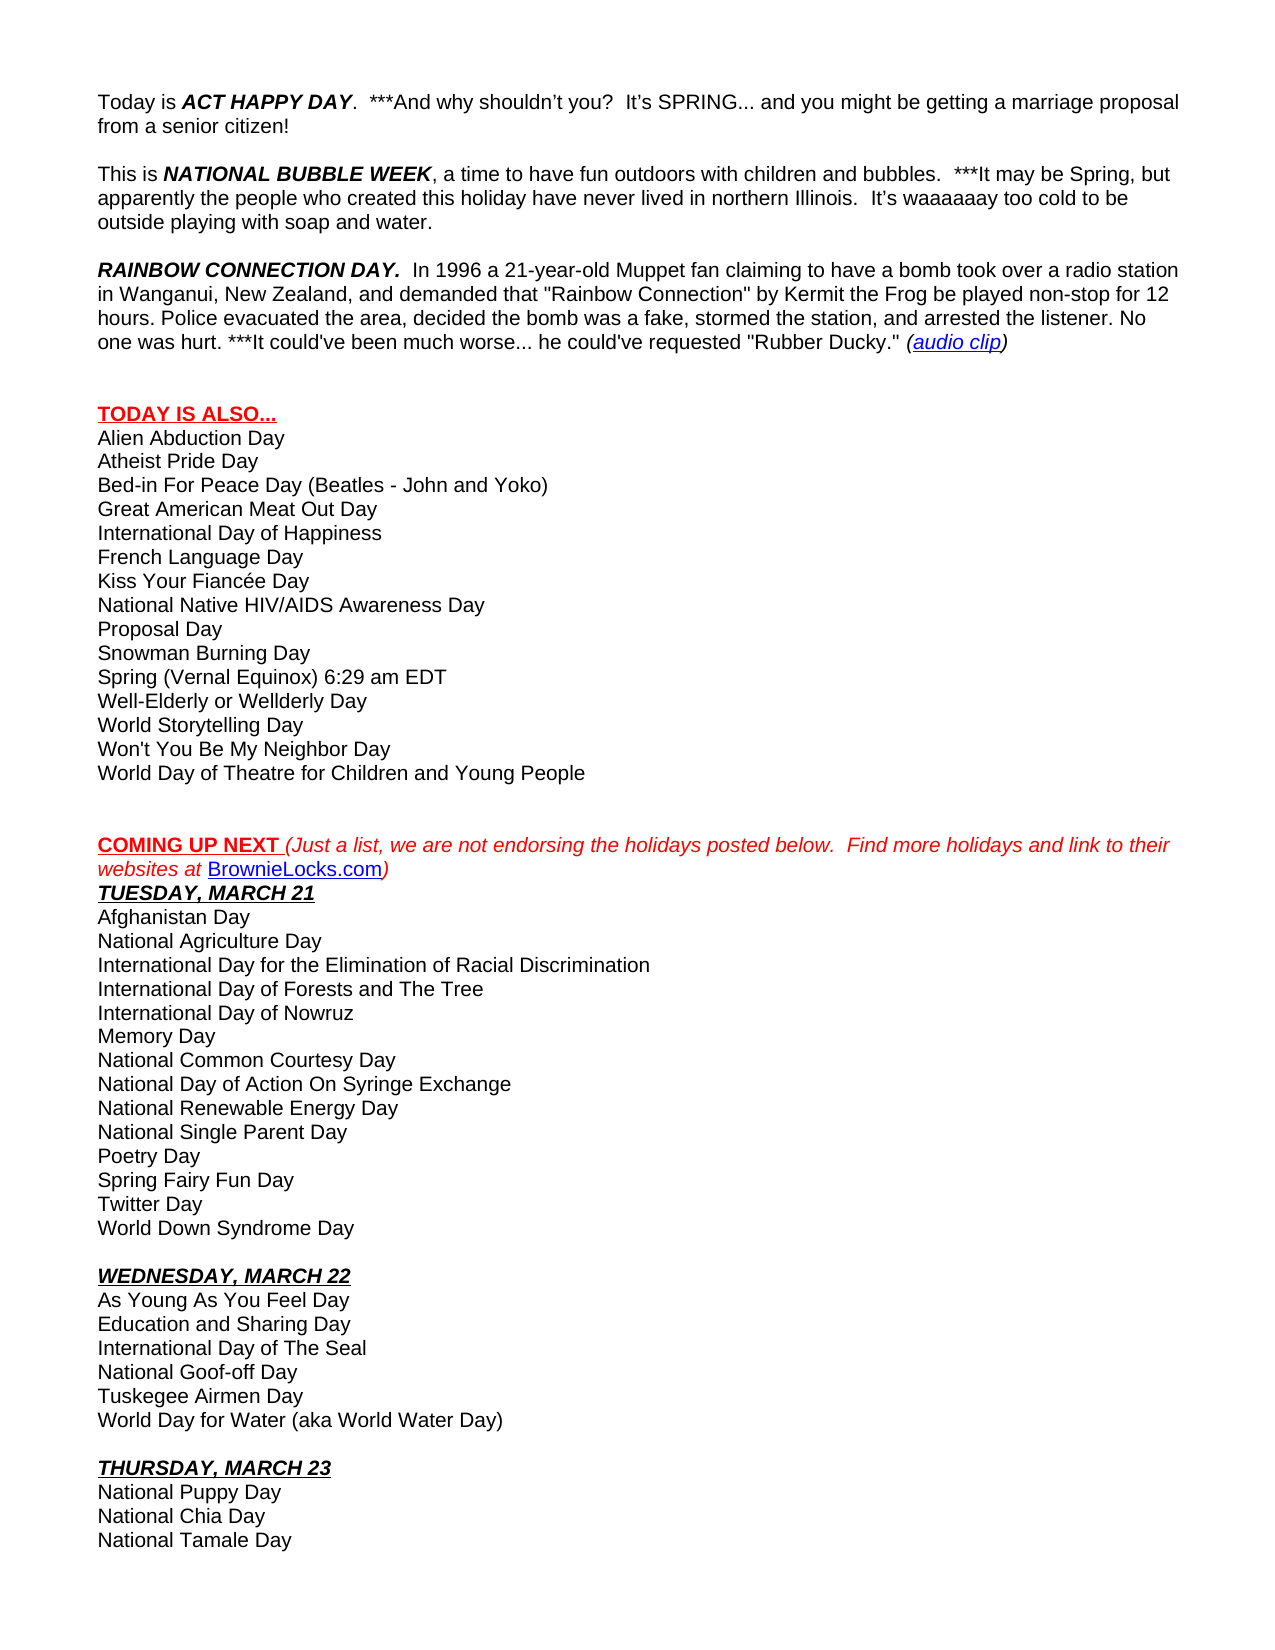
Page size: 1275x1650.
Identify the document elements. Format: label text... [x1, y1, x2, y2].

text THURSDAY, MARCH 23 [97, 1456, 1185, 1479]
text This is NATIONAL BUBBLE WEEK, a time to have fun outdoors with children and bubbles. ***It may be Spring, but apparently the people who created this holiday have never lived in northern Illinois. It’s waaaaaay too cold to be outside playing with soap and water. [97, 162, 1185, 234]
text RAINBOW CONNECTION DAY. In 1996 a 21-year-old Muppet fan claiming to have a bomb took over a radio station in Wanganui, New Zealand, and demanded that "Rainbow Connection" by Kermit the Frog be played non-stop for 12 hours. Police evacuated the area, decided the bomb was a fake, stormed the station, and arrested the listener. No one was hurt. ***It could've been much worse... he could've requested "Rubber Ducky." (audio clip) [97, 258, 1185, 353]
text As Young As You Feel Day Education and Sharing Day International Day of The Seal National Goof-off Day Tuskegee Airmen Day World Day for Water (aka World Water Day) [97, 1288, 1185, 1432]
text Today is ACT HAPPY DAY. ***And why shouldn’t you? It’s SPRING... and you might be getting a marriage proposal from a senior citizen! [97, 90, 1185, 138]
text WEDNESDAY, MARCH 22 [97, 1264, 1185, 1288]
text TODAY IS ALSO... [97, 401, 1185, 425]
text COMING UP NEXT (Just a list, we are not endorsing the holidays posted below. Find more holidays and link to their websites at BrownieLocks.com) [97, 833, 1185, 881]
text Afghanistan Day National Agriculture Day International Day for the Elimination of Racial Discrimination International Day of Forests and The Tree International Day of Nowruz Memory Day National Common Courtesy Day National Day of Action On Syringe Exchange National Renewable Energy Day National Single Parent Day Poetry Day Spring Fairy Fun Day Twitter Day World Down Syndrome Day [97, 904, 1185, 1240]
text Alien Abduction Day Atheist Pride Day Bed-in For Peace Day (Beatles - John and Yoko) Great American Meat Out Day International Day of Happiness French Language Day Kiss Your Fiancée Day National Native HIV/AIDS Awareness Day Proposal Day Snowman Burning Day Spring (Vernal Equinox) 6:29 am EDT Well-Elderly or Wellderly Day World Storytelling Day Won't You Be My Neighbor Day World Day of Theatre for Children and Young People [97, 425, 1185, 785]
text TUESDAY, MARCH 21 [97, 881, 1185, 904]
text National Puppy Day National Chia Day National Tamale Day [97, 1479, 1185, 1551]
